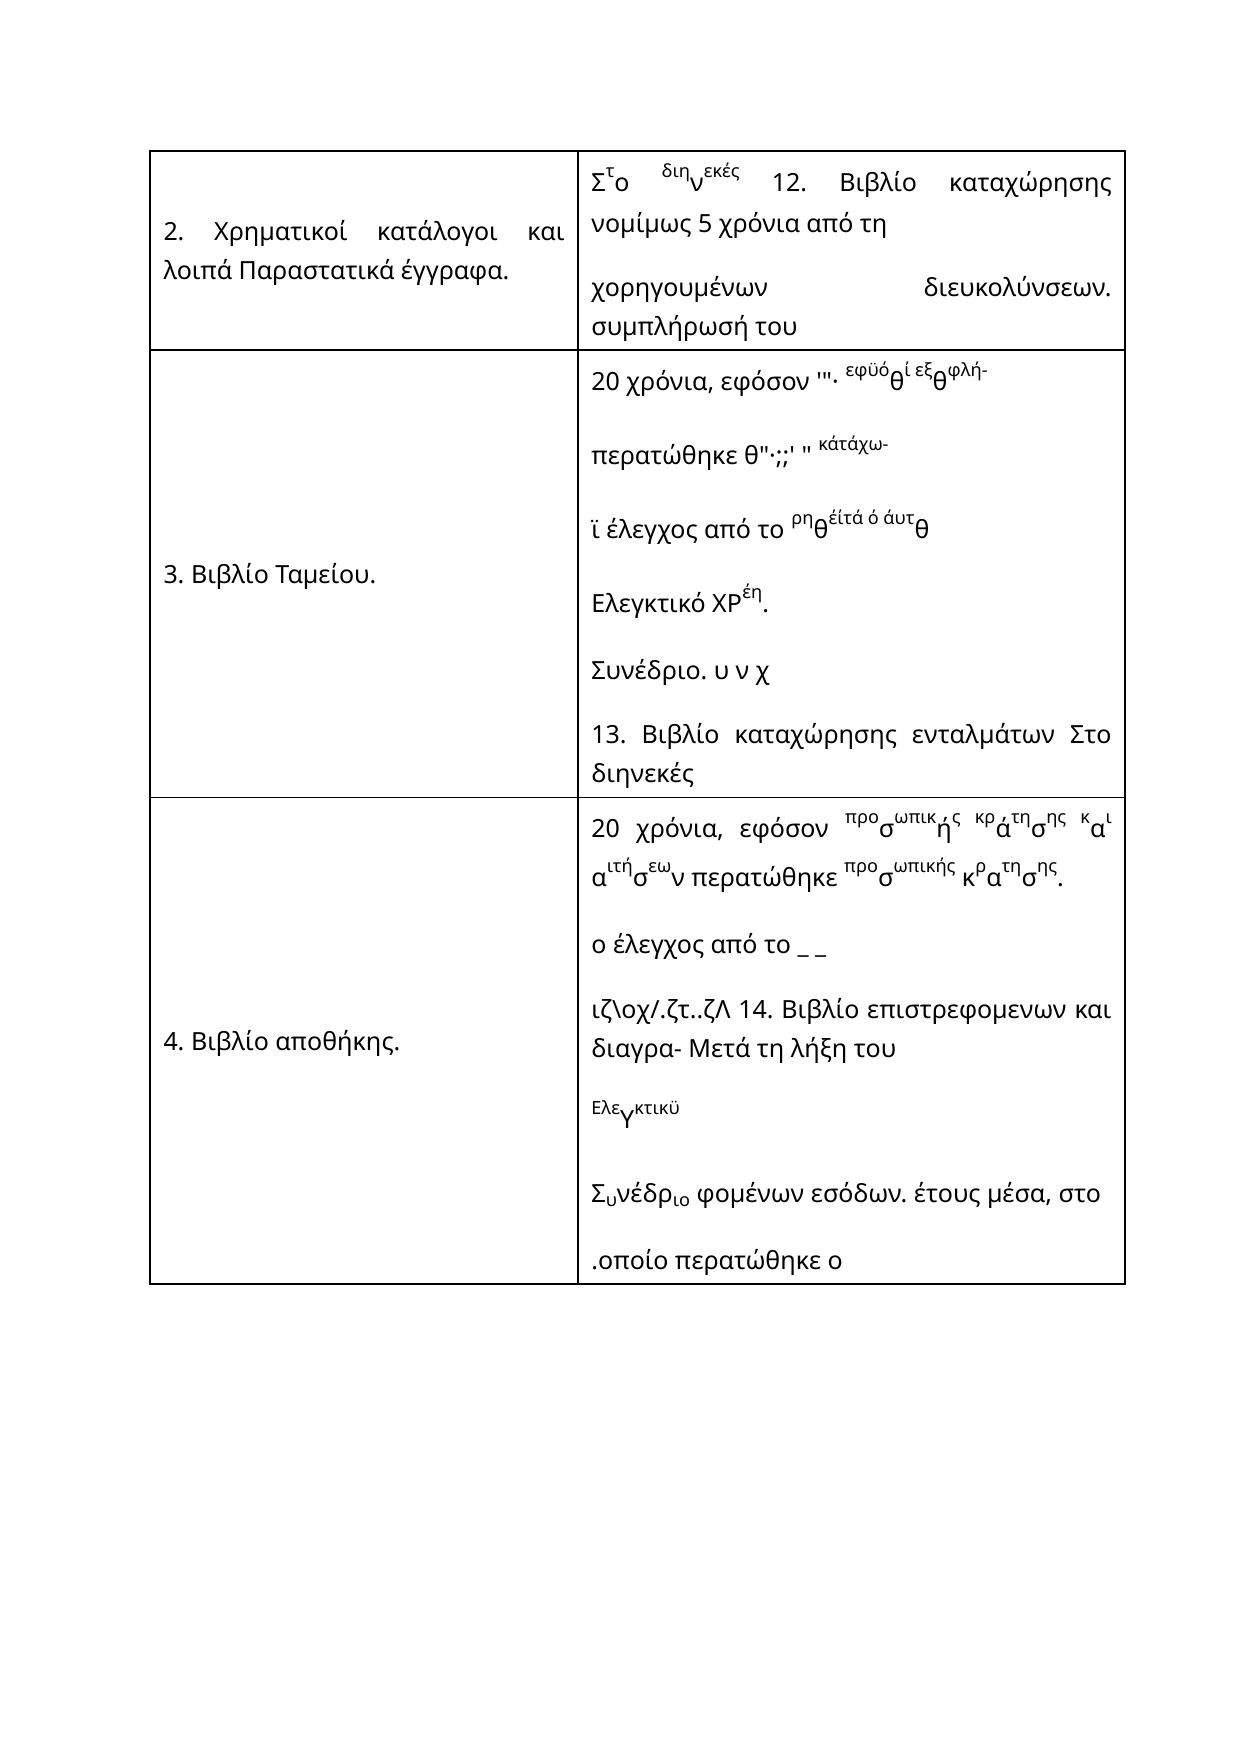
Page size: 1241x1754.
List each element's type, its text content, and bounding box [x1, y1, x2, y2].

table_cell 20 χρόνια, εφόσον '"· εφϋόθί εξθφλή- περατώθηκε θ"·;;' " κάτάχω- ϊ έλεγχος από το ρηθέίτά ό άυτθ Ελεγκτικό ΧΡέη. Συνέδριο. υ ν χ 13. Βιβλίο καταχώρησης ενταλμάτων Στο διηνεκές [579, 351, 1124, 796]
table_cell 4. Βιβλίο αποθήκης. [151, 798, 577, 1283]
table_cell 20 χρόνια, εφόσον προσωπικής κράτησης και αιτήσεων περατώθηκε προσωπικής κρατησης. ο έλεγχος από το _ _ ιζ\οχ/.ζτ..ζΛ 14. Βιβλίο επιστρεφομενων και διαγρα- Μετά τη λήξη του ΕλεΥκτικϋ Συνέδριο φομένων εσόδων. έτους μέσα, στο .οποίο περατώθηκε ο [579, 798, 1124, 1283]
table_cell 2. Χρηματικοί κατάλογοι και λοιπά Παραστατικά έγγραφα. [151, 152, 577, 349]
table_cell 3. Βιβλίο Ταμείου. [151, 351, 577, 796]
table_cell Στο διηνεκές 12. Βιβλίο καταχώρησης νομίμως 5 χρόνια από τη χορηγουμένων διευκολύνσεων. συμπλήρωσή του [579, 152, 1124, 349]
